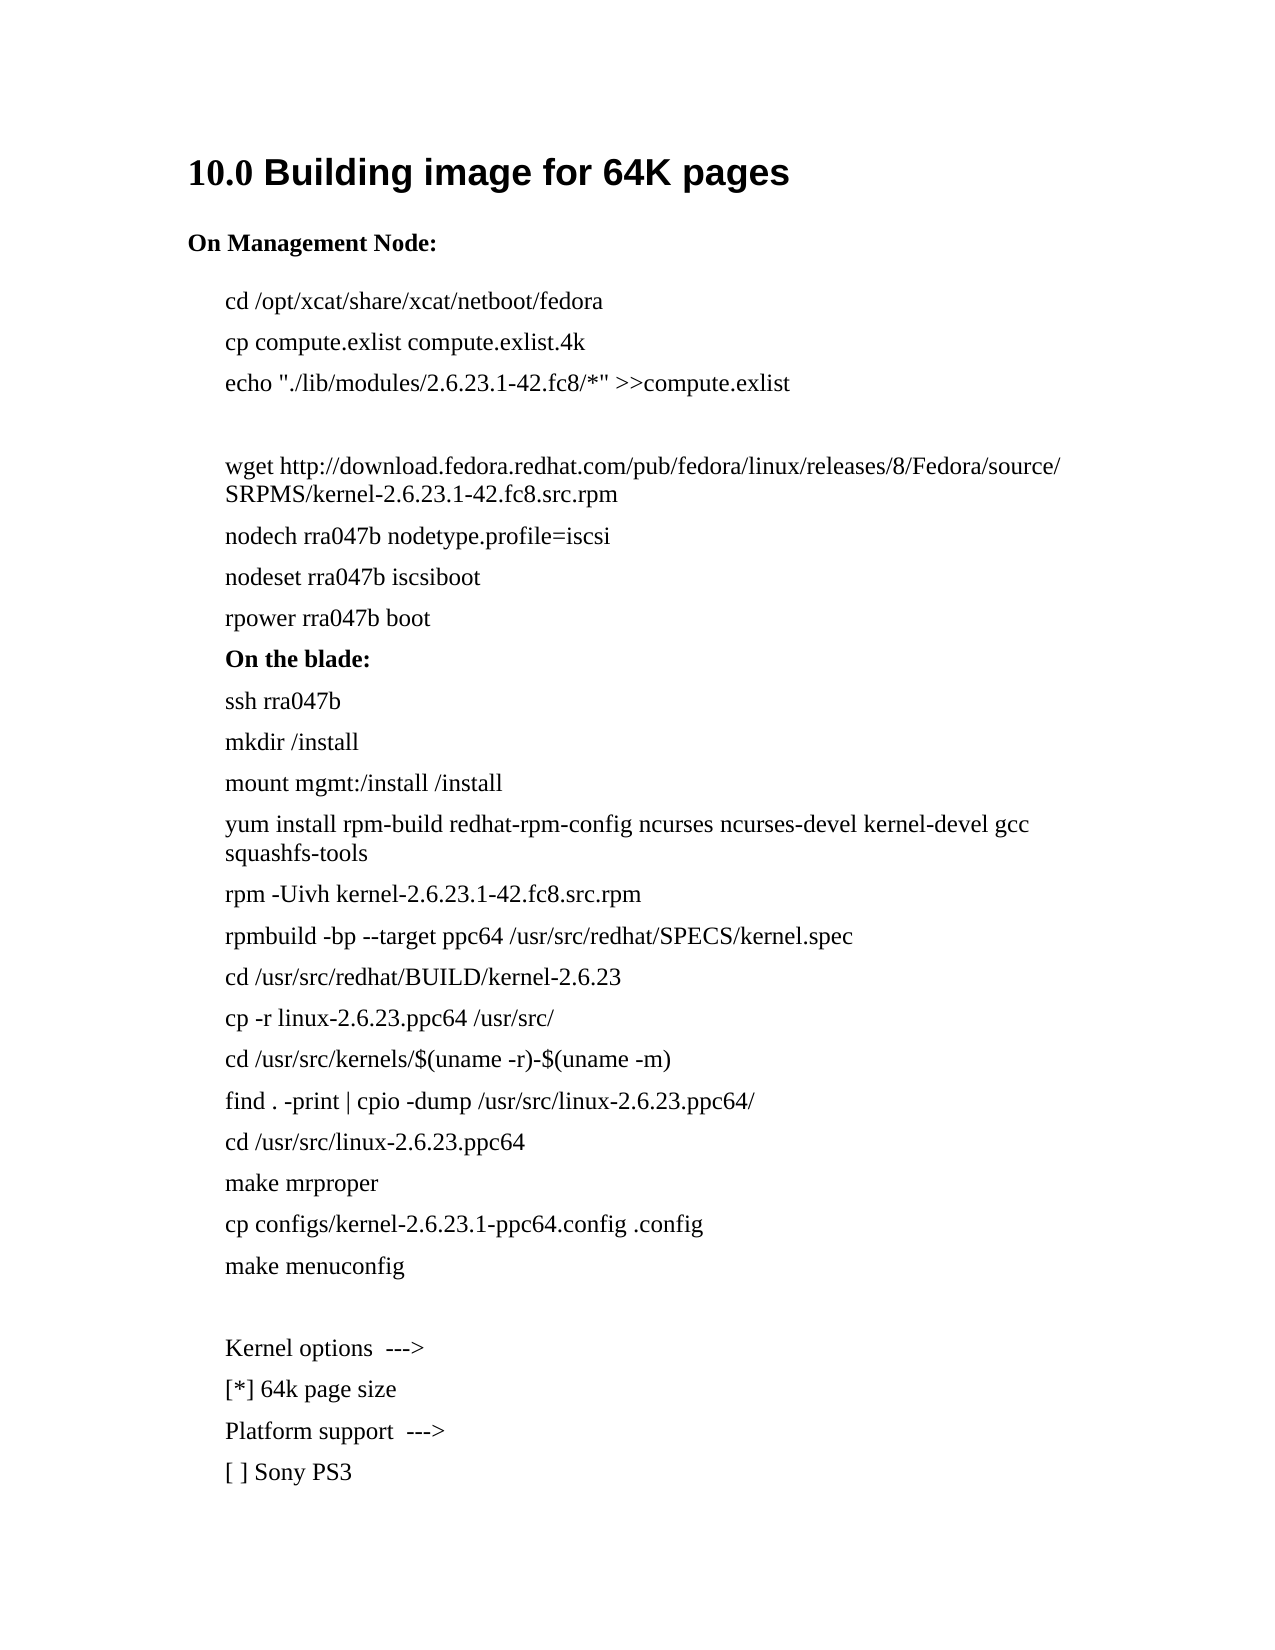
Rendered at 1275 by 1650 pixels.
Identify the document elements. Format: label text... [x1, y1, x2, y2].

text nodeset rra047b iscsiboot [225, 562, 1087, 591]
text On Management Node: [187, 228, 1087, 257]
text cp configs/kernel-2.6.23.1-ppc64.config .config [225, 1209, 1087, 1238]
text [*] 64k page size [225, 1374, 1087, 1403]
text rpmbuild -bp --target ppc64 /usr/src/redhat/SPECS/kernel.spec [225, 921, 1087, 949]
text [ ] Sony PS3 [225, 1457, 1087, 1486]
text Kernel options ---> [225, 1333, 1087, 1362]
text cd /opt/xcat/share/xcat/netboot/fedora [225, 286, 1087, 314]
text nodech rra047b nodetype.profile=iscsi [225, 521, 1087, 549]
text cd /usr/src/redhat/BUILD/kernel-2.6.23 [225, 962, 1087, 991]
text cd /usr/src/kernels/$(uname -r)-$(uname -m) [225, 1044, 1087, 1073]
text echo "./lib/modules/2.6.23.1-42.fc8/*" >>compute.exlist [225, 368, 1087, 397]
text wget http://download.fedora.redhat.com/pub/fedora/linux/releases/8/Fedora/source/SRPMS/kernel-2.6.23.1-42.fc8.src.rpm [225, 451, 1087, 508]
text On the blade: [225, 644, 1087, 673]
text rpm -Uivh kernel-2.6.23.1-42.fc8.src.rpm [225, 879, 1087, 908]
text ssh rra047b [225, 686, 1087, 714]
text cp compute.exlist compute.exlist.4k [225, 327, 1087, 356]
subtitle Building image for 64K pages [187, 150, 1087, 193]
text make mrproper [225, 1168, 1087, 1197]
text yum install rpm-build redhat-rpm-config ncurses ncurses-devel kernel-devel gcc squashfs-tools [225, 809, 1087, 867]
text mount mgmt:/install /install [225, 768, 1087, 797]
text rpower rra047b boot [225, 603, 1087, 632]
text cp -r linux-2.6.23.ppc64 /usr/src/ [225, 1003, 1087, 1032]
text cd /usr/src/linux-2.6.23.ppc64 [225, 1127, 1087, 1156]
text Platform support ---> [225, 1416, 1087, 1444]
text find . -print | cpio -dump /usr/src/linux-2.6.23.ppc64/ [225, 1086, 1087, 1114]
text make menuconfig [225, 1251, 1087, 1279]
text mkdir /install [225, 727, 1087, 756]
